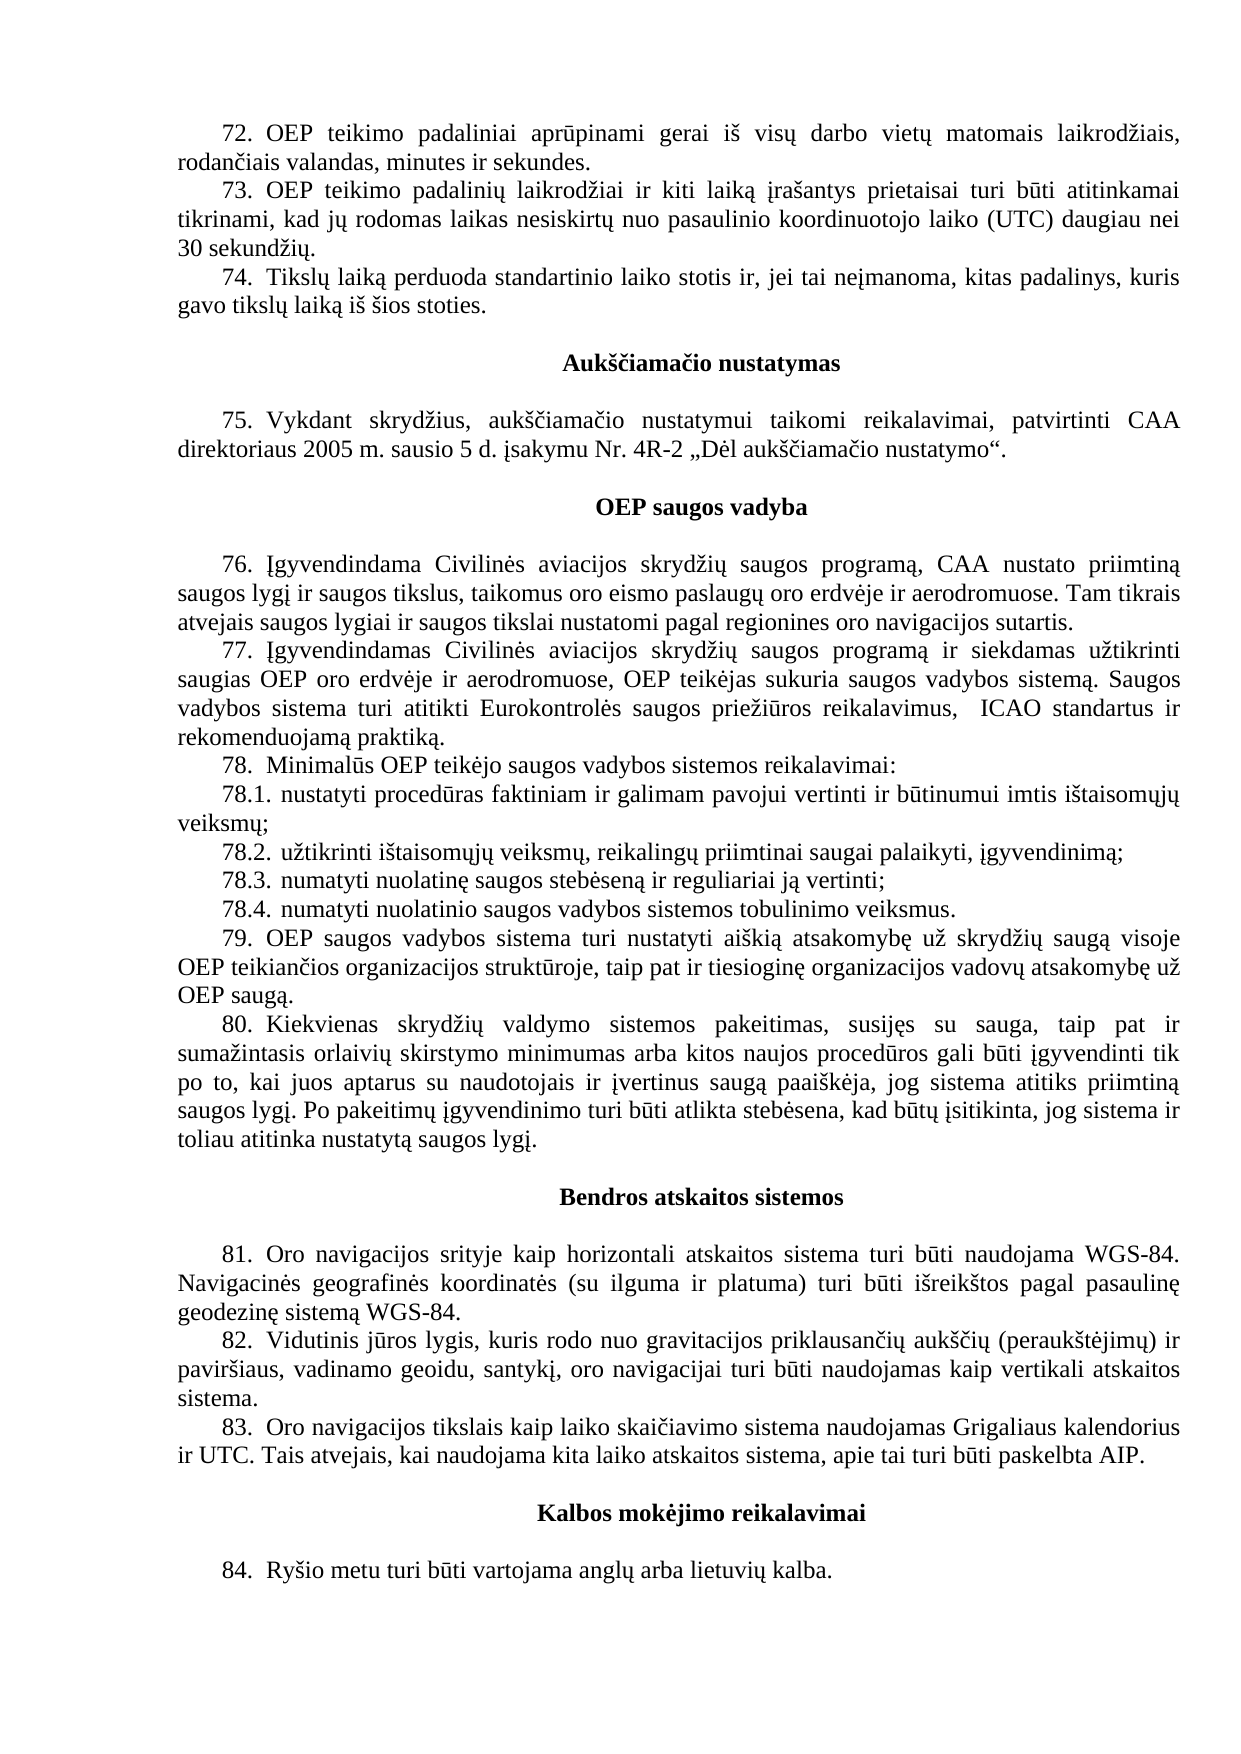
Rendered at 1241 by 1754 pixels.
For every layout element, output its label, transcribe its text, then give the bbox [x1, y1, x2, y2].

text 74. Tikslų laiką perduoda standartinio laiko stotis ir, jei tai neįmanoma, kitas padalinys, kuris gavo tikslų laiką iš šios stoties. [177, 262, 1181, 319]
text 78.4. numatyti nuolatinio saugos vadybos sistemos tobulinimo veiksmus. [177, 894, 1181, 923]
text 80. Kiekvienas skrydžių valdymo sistemos pakeitimas, susijęs su sauga, taip pat ir sumažintasis orlaivių skirstymo minimumas arba kitos naujos procedūros gali būti įgyvendinti tik po to, kai juos aptarus su naudotojais ir įvertinus saugą paaiškėja, jog sistema atitiks priimtiną saugos lygį. Po pakeitimų įgyvendinimo turi būti atlikta stebėsena, kad būtų įsitikinta, jog sistema ir toliau atitinka nustatytą saugos lygį. [177, 1009, 1181, 1153]
text 77. Įgyvendindamas Civilinės aviacijos skrydžių saugos programą ir siekdamas užtikrinti saugias OEP oro erdvėje ir aerodromuose, OEP teikėjas sukuria saugos vadybos sistemą. Saugos vadybos sistema turi atitikti Eurokontrolės saugos priežiūros reikalavimus, ICAO standartus ir rekomenduojamą praktiką. [177, 636, 1181, 751]
text Kalbos mokėjimo reikalavimai [177, 1498, 1181, 1527]
text 76. Įgyvendindama Civilinės aviacijos skrydžių saugos programą, CAA nustato priimtiną saugos lygį ir saugos tikslus, taikomus oro eismo paslaugų oro erdvėje ir aerodromuose. Tam tikrais atvejais saugos lygiai ir saugos tikslai nustatomi pagal regionines oro navigacijos sutartis. [177, 549, 1181, 636]
text 78. Minimalūs OEP teikėjo saugos vadybos sistemos reikalavimai: [177, 751, 1181, 779]
text 84. Ryšio metu turi būti vartojama anglų arba lietuvių kalba. [177, 1556, 1181, 1584]
text 73. OEP teikimo padalinių laikrodžiai ir kiti laiką įrašantys prietaisai turi būti atitinkamai tikrinami, kad jų rodomas laikas nesiskirtų nuo pasaulinio koordinuotojo laiko (UTC) daugiau nei 30 sekundžių. [177, 176, 1181, 262]
text 83. Oro navigacijos tikslais kaip laiko skaičiavimo sistema naudojamas Grigaliaus kalendorius ir UTC. Tais atvejais, kai naudojama kita laiko atskaitos sistema, apie tai turi būti paskelbta AIP. [177, 1412, 1181, 1469]
text 72. OEP teikimo padaliniai aprūpinami gerai iš visų darbo vietų matomais laikrodžiais, rodančiais valandas, minutes ir sekundes. [177, 118, 1181, 176]
text OEP saugos vadyba [177, 492, 1181, 521]
text 78.1. nustatyti procedūras faktiniam ir galimam pavojui vertinti ir būtinumui imtis ištaisomųjų veiksmų; [177, 779, 1181, 837]
text Aukščiamačio nustatymas [177, 348, 1181, 377]
text 81. Oro navigacijos srityje kaip horizontali atskaitos sistema turi būti naudojama WGS-84. Navigacinės geografinės koordinatės (su ilguma ir platuma) turi būti išreikštos pagal pasaulinę geodezinę sistemą WGS-84. [177, 1239, 1181, 1326]
text 79. OEP saugos vadybos sistema turi nustatyti aiškią atsakomybę už skrydžių saugą visoje OEP teikiančios organizacijos struktūroje, taip pat ir tiesioginę organizacijos vadovų atsakomybę už OEP saugą. [177, 923, 1181, 1009]
text Bendros atskaitos sistemos [177, 1182, 1181, 1211]
text 78.3. numatyti nuolatinę saugos stebėseną ir reguliariai ją vertinti; [177, 866, 1181, 894]
text 75. Vykdant skrydžius, aukščiamačio nustatymui taikomi reikalavimai, patvirtinti CAA direktoriaus 2005 m. sausio 5 d. įsakymu Nr. 4R-2 „Dėl aukščiamačio nustatymo“. [177, 406, 1181, 463]
text 82. Vidutinis jūros lygis, kuris rodo nuo gravitacijos priklausančių aukščių (peraukštėjimų) ir paviršiaus, vadinamo geoidu, santykį, oro navigacijai turi būti naudojamas kaip vertikali atskaitos sistema. [177, 1326, 1181, 1412]
text 78.2. užtikrinti ištaisomųjų veiksmų, reikalingų priimtinai saugai palaikyti, įgyvendinimą; [177, 837, 1181, 866]
